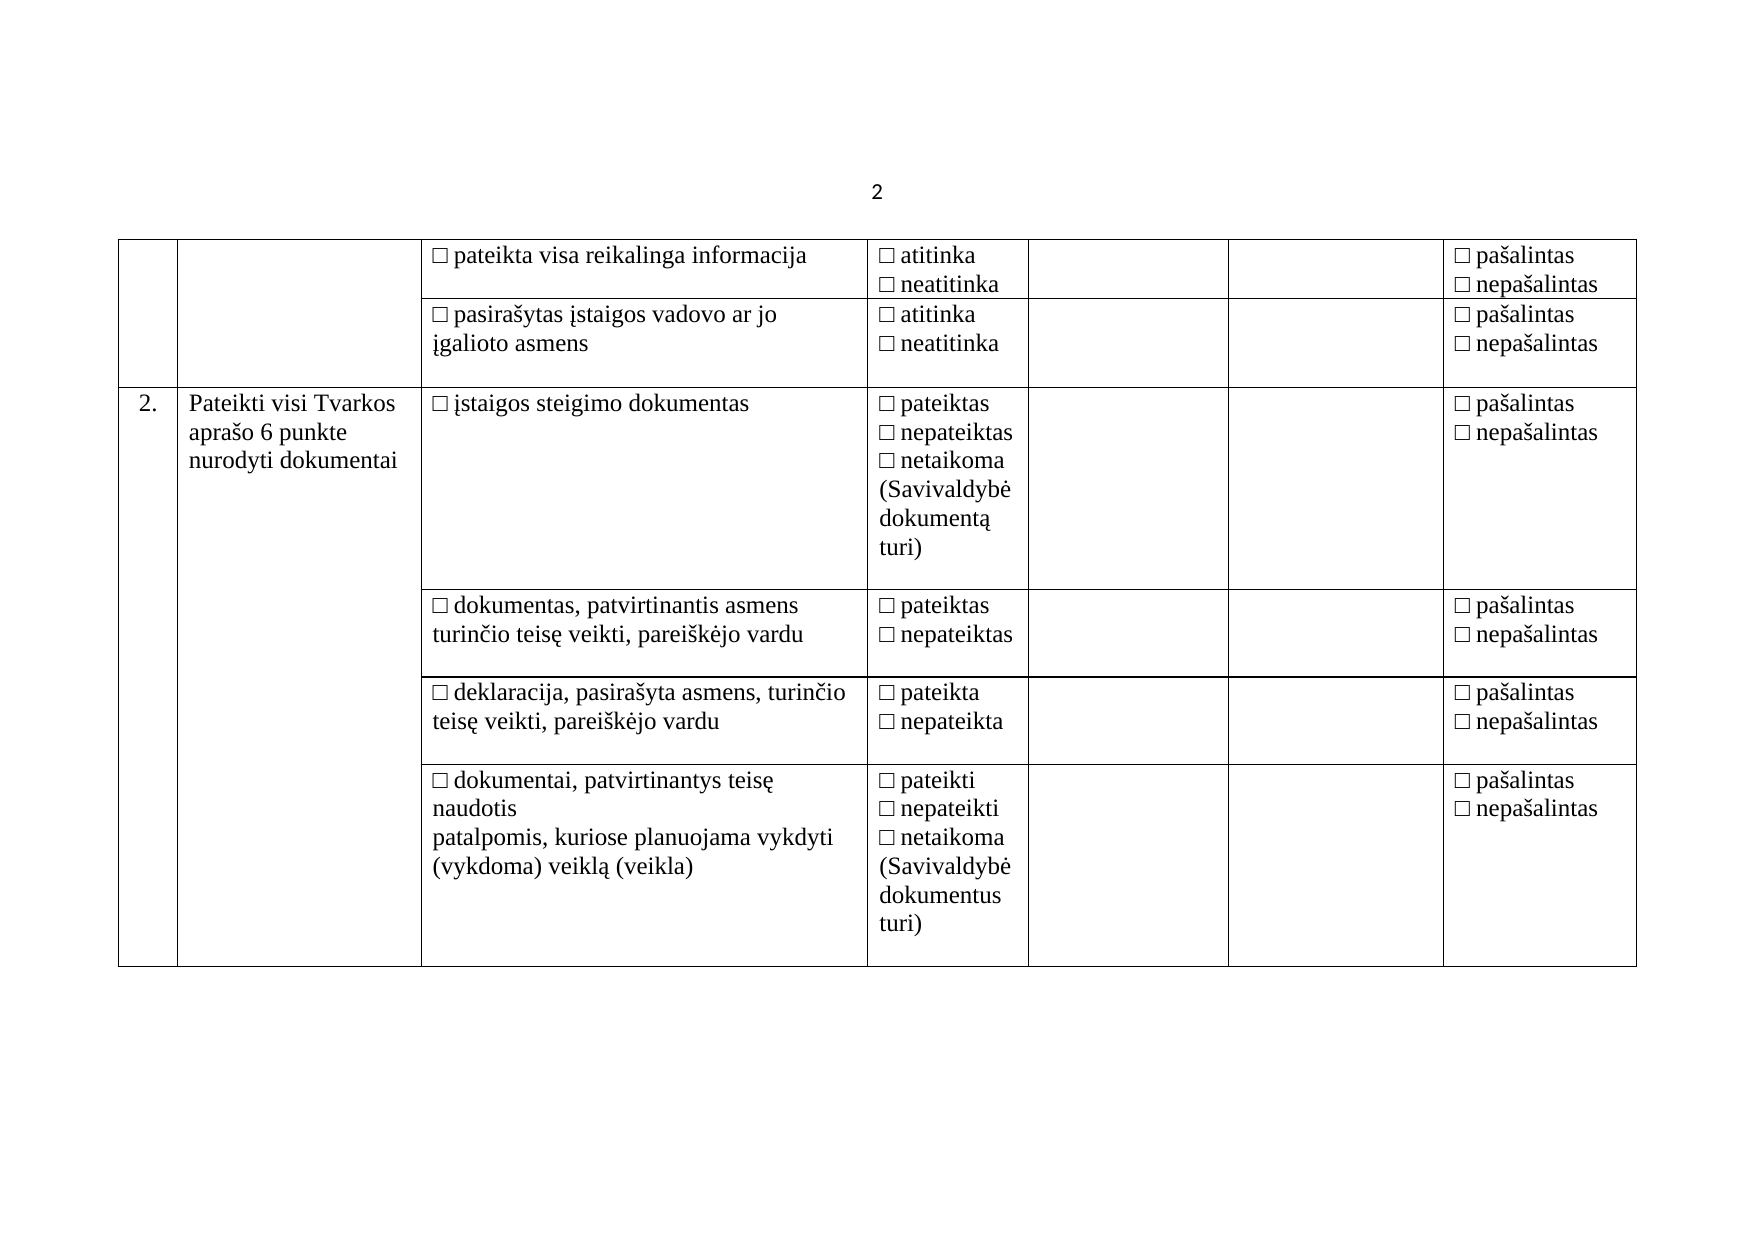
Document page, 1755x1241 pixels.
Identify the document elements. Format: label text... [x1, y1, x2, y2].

table_cell [119, 240, 177, 387]
table_cell [1229, 240, 1443, 298]
table_cell □ dokumentai, patvirtinantys teisę naudotis patalpomis, kuriose planuojama vykdyti (vykdoma) veiklą (veikla) [422, 765, 867, 966]
table_cell 2. [119, 388, 177, 966]
table_cell [1029, 590, 1228, 676]
table_cell □ įstaigos steigimo dokumentas [422, 388, 867, 589]
table_cell □ dokumentas, patvirtinantis asmens turinčio teisę veikti, pareiškėjo vardu [422, 590, 867, 676]
table_cell □ pateikti □ nepateikti □ netaikoma (Savivaldybė dokumentus turi) [868, 765, 1028, 966]
table_cell □ pateikta visa reikalinga informacija [422, 240, 867, 298]
table_cell [1229, 678, 1443, 764]
table_cell □ atitinka □ neatitinka [868, 299, 1028, 387]
table_cell [1029, 299, 1228, 387]
table_cell [1029, 678, 1228, 764]
table_cell □ pasirašytas įstaigos vadovo ar jo įgalioto asmens [422, 299, 867, 387]
table_cell □ pašalintas □ nepašalintas [1444, 388, 1636, 589]
table_cell Pateikti visi Tvarkos aprašo 6 punkte nurodyti dokumentai [178, 388, 421, 966]
table_cell [1229, 765, 1443, 966]
table_cell □ pašalintas □ nepašalintas [1444, 299, 1636, 387]
table_cell [1029, 765, 1228, 966]
table_cell [1229, 590, 1443, 676]
table_cell [1229, 388, 1443, 589]
table_cell □ deklaracija, pasirašyta asmens, turinčio teisę veikti, pareiškėjo vardu [422, 678, 867, 764]
table_cell □ atitinka □ neatitinka [868, 240, 1028, 298]
table_cell [1029, 240, 1228, 298]
table_cell □ pašalintas □ nepašalintas [1444, 590, 1636, 676]
table_cell □ pateikta □ nepateikta [868, 678, 1028, 764]
table_cell [178, 240, 421, 387]
table_cell □ pateiktas □ nepateiktas □ netaikoma (Savivaldybė dokumentą turi) [868, 388, 1028, 589]
table_cell [1229, 299, 1443, 387]
table_cell □ pašalintas □ nepašalintas [1444, 765, 1636, 966]
table_cell □ pašalintas □ nepašalintas [1444, 240, 1636, 298]
table_cell [1029, 388, 1228, 589]
table_cell □ pateiktas □ nepateiktas [868, 590, 1028, 676]
table_cell □ pašalintas □ nepašalintas [1444, 678, 1636, 764]
